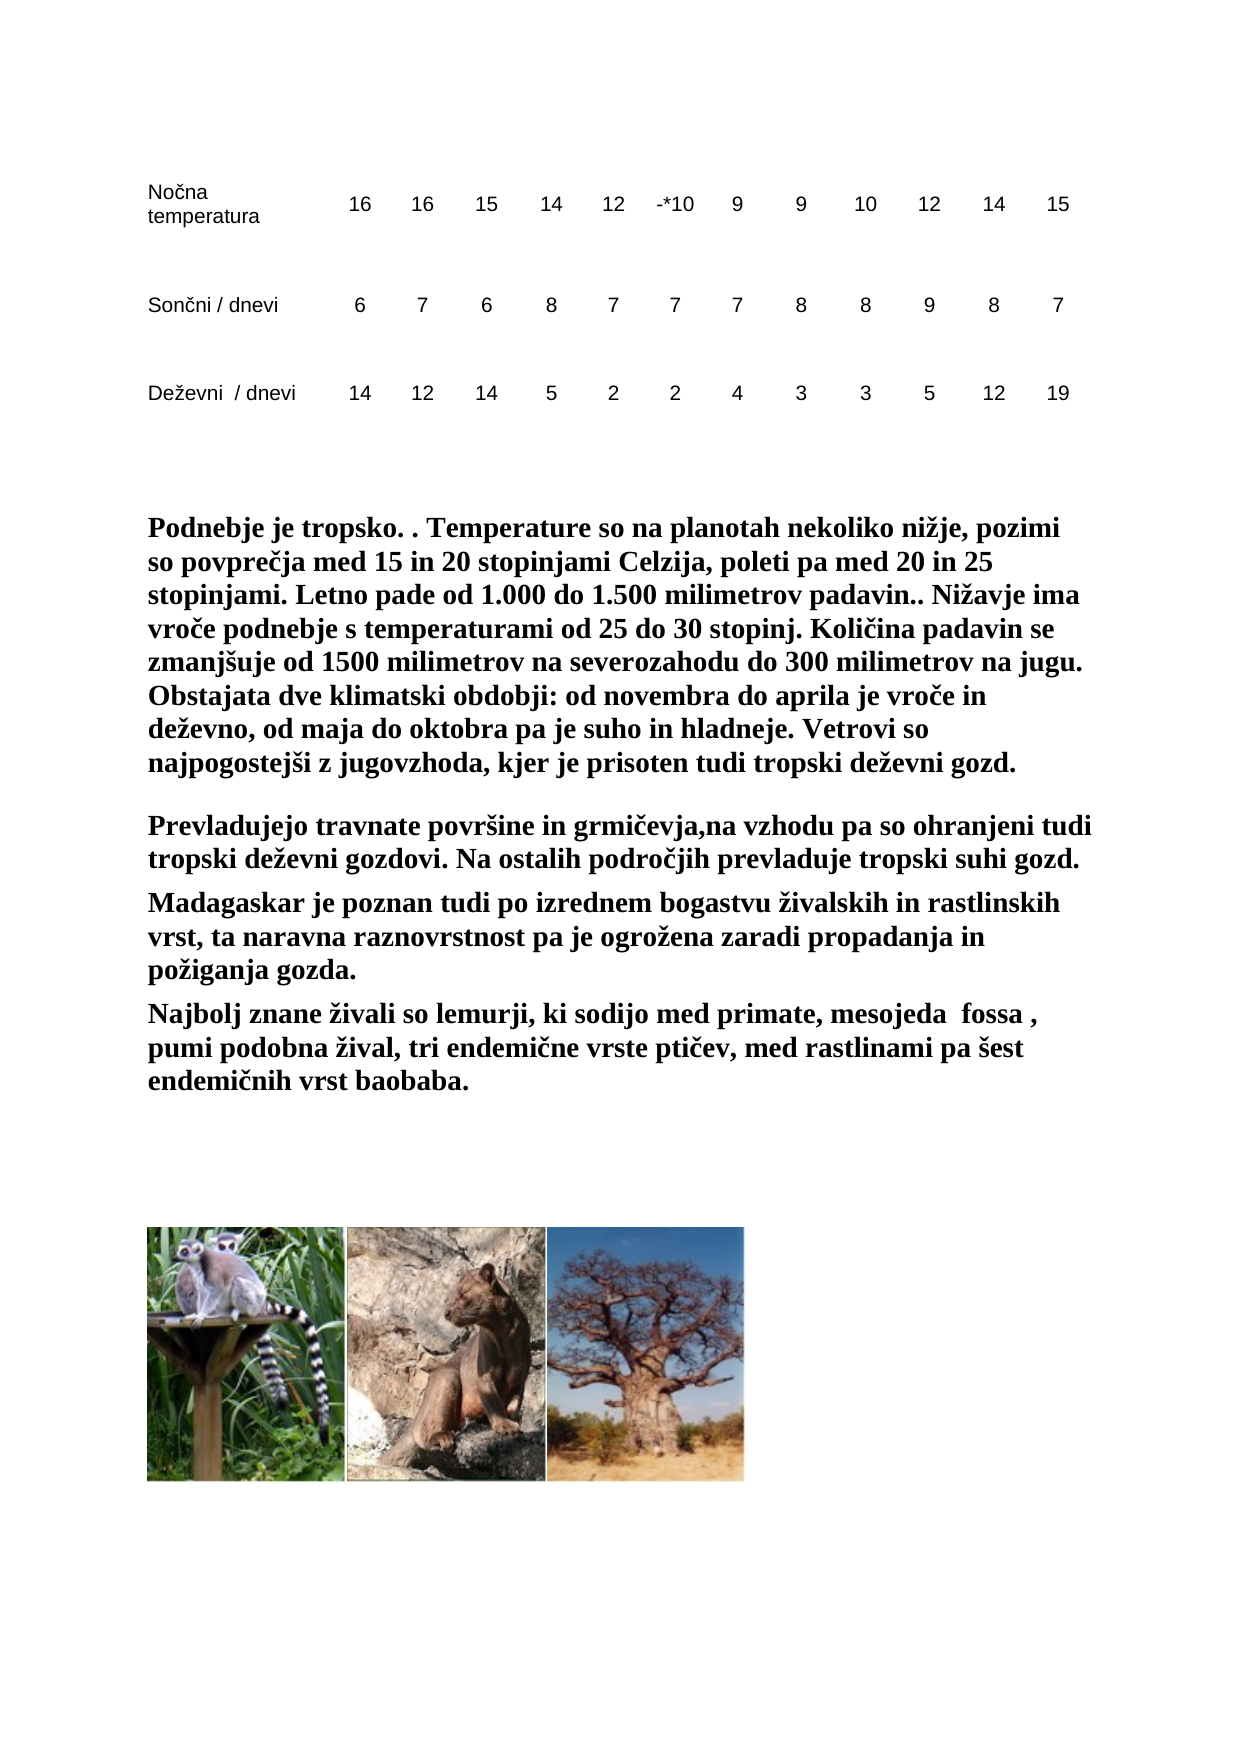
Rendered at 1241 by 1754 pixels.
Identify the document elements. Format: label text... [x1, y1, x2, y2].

table_cell 7 [644, 260, 707, 349]
table_cell 7 [707, 260, 768, 349]
table_cell 8 [768, 260, 834, 349]
table_cell 10 [834, 148, 897, 260]
table_cell 2 [644, 349, 707, 437]
table_cell 12 [391, 349, 453, 437]
table_cell 14 [329, 349, 391, 437]
table_cell 16 [391, 148, 453, 260]
table_cell 12 [961, 349, 1026, 437]
table_cell 8 [519, 260, 583, 349]
text Madagaskar je poznan tudi po izrednem bogastvu živalskih in rastlinskih vrst, ta naravna raznovrstnost pa je ogrožena zaradi propadanja in požiganja gozda. [148, 885, 1093, 986]
table_cell 19 [1026, 349, 1089, 437]
table_cell 9 [707, 148, 768, 260]
table_cell 14 [454, 349, 519, 437]
table_cell 14 [961, 148, 1026, 260]
table_cell 6 [329, 260, 391, 349]
table_cell 4 [707, 349, 768, 437]
table_cell 8 [961, 260, 1026, 349]
table_cell Nočna temperatura [145, 148, 329, 260]
table_cell 14 [519, 148, 583, 260]
text Najbolj znane živali so lemurji, ki sodijo med primate, mesojeda fossa , pumi podobna žival, tri endemične vrste ptičev, med rastlinami pa šest endemičnih vrst baobaba. [148, 996, 1093, 1097]
table_cell 9 [897, 260, 961, 349]
table_cell -*10 [644, 148, 707, 260]
table_cell 7 [391, 260, 453, 349]
table_cell 7 [583, 260, 643, 349]
text Podnebje je tropsko. . Temperature so na planotah nekoliko nižje, pozimi so povprečja med 15 in 20 stopinjami Celzija, poleti pa med 20 in 25 stopinjami. Letno pade od 1.000 do 1.500 milimetrov padavin.. Nižavje ima vroče podnebje s temperaturami od 25 do 30 stopinj. Količina padavin se zmanjšuje od 1500 milimetrov na severozahodu do 300 milimetrov na jugu. Obstajata dve klimatski obdobji: od novembra do aprila je vroče in deževno, od maja do oktobra pa je suho in hladneje. Vetrovi so najpogostejši z jugovzhoda, kjer je prisoten tudi tropski deževni gozd. [148, 510, 1093, 779]
table_cell Deževni / dnevi [145, 349, 329, 437]
table_cell 12 [583, 148, 643, 260]
table_cell 3 [768, 349, 834, 437]
table_cell 5 [897, 349, 961, 437]
table_cell 15 [1026, 148, 1089, 260]
table_cell 15 [454, 148, 519, 260]
table_cell 2 [583, 349, 643, 437]
table_cell 12 [897, 148, 961, 260]
table_cell 8 [834, 260, 897, 349]
table_cell Sončni / dnevi [145, 260, 329, 349]
table_cell 16 [329, 148, 391, 260]
picture [147, 1227, 748, 1483]
table_cell 7 [1026, 260, 1089, 349]
text Prevladujejo travnate površine in grmičevja,na vzhodu pa so ohranjeni tudi tropski deževni gozdovi. Na ostalih področjih prevladuje tropski suhi gozd. [148, 808, 1093, 875]
table_cell 3 [834, 349, 897, 437]
table_cell 9 [768, 148, 834, 260]
table_cell 6 [454, 260, 519, 349]
table_cell 5 [519, 349, 583, 437]
